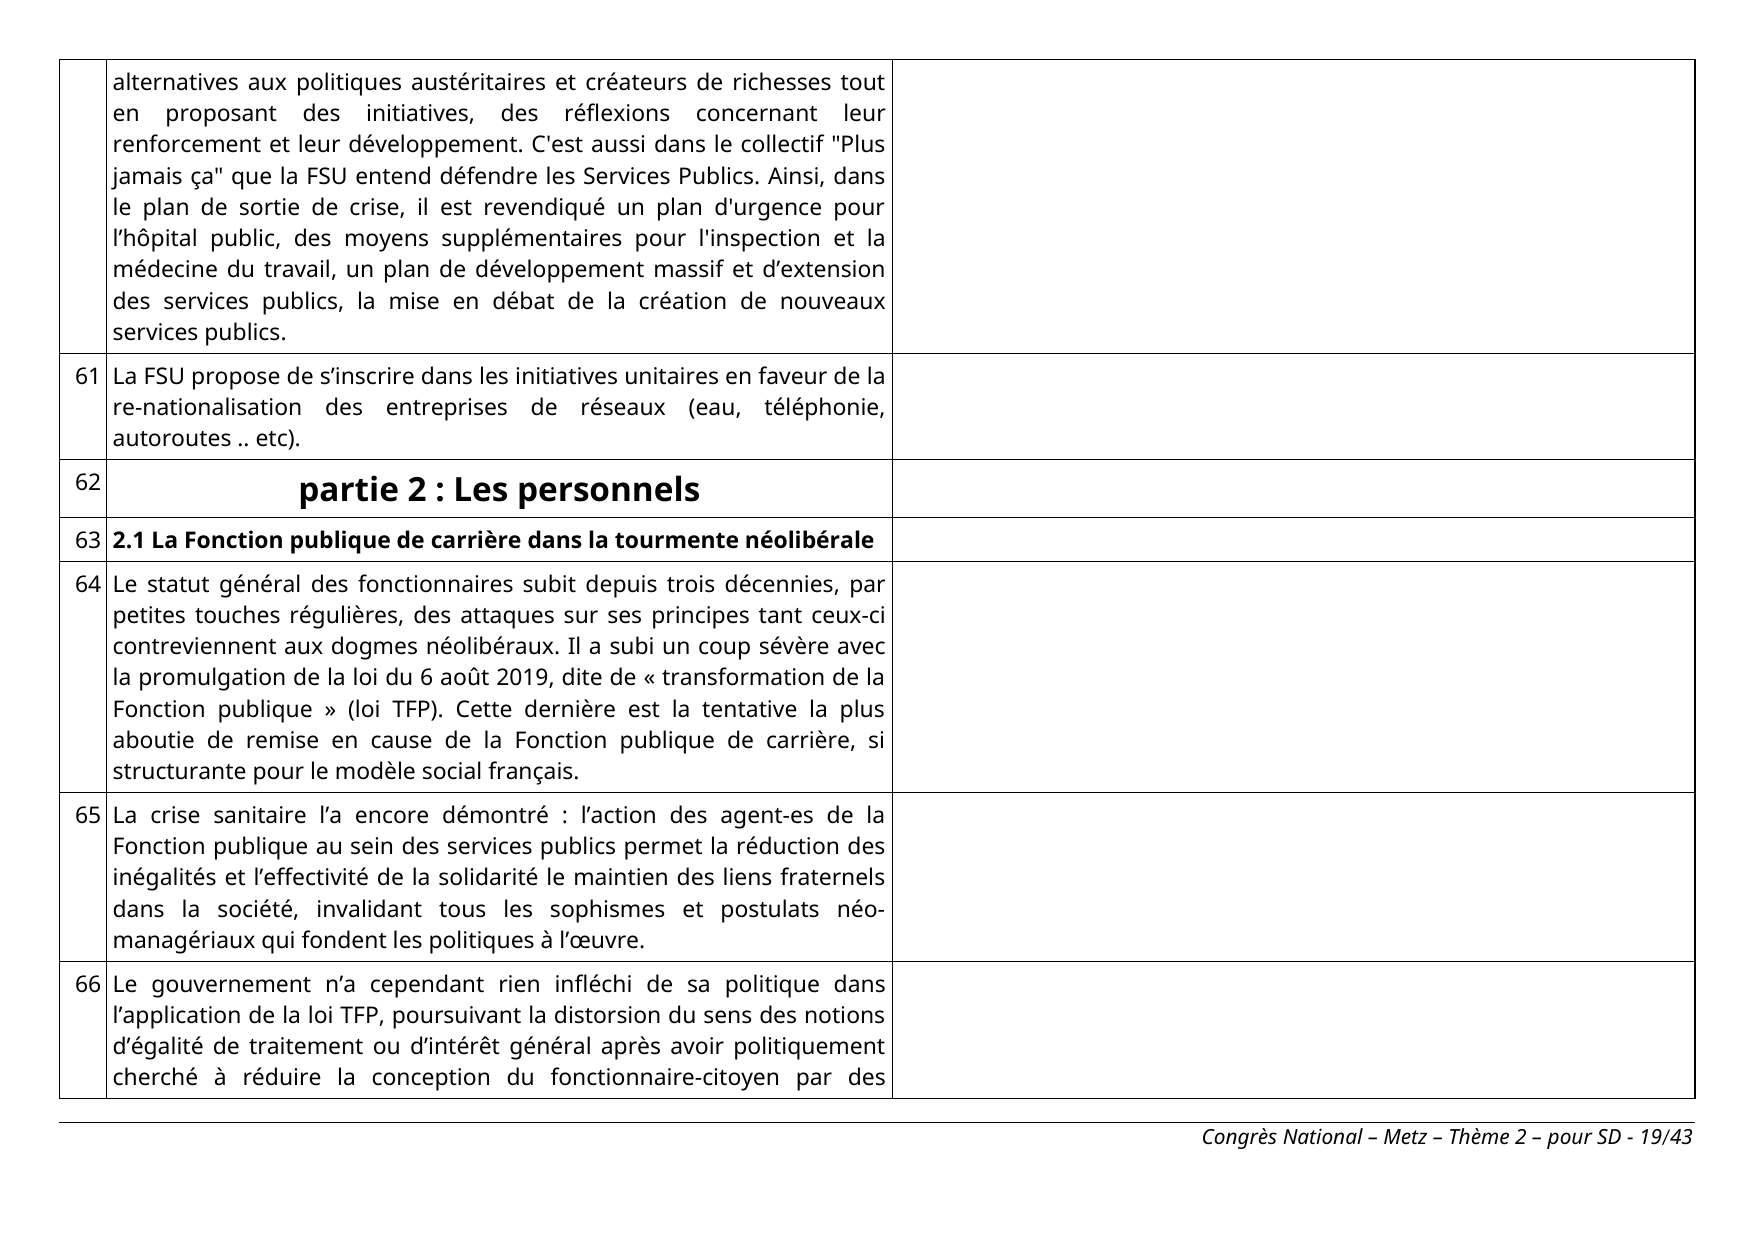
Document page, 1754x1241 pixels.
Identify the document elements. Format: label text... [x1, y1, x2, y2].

table_cell [893, 354, 1694, 459]
table_cell [893, 60, 1694, 353]
table_cell [893, 962, 1694, 1098]
table_cell alternatives aux politiques austéritaires et créateurs de richesses tout en proposant des initiatives, des réflexions concernant leur renforcement et leur développement. C'est aussi dans le collectif "Plus jamais ça" que la FSU entend défendre les Services Publics. Ainsi, dans le plan de sortie de crise, il est revendiqué un plan d'urgence pour l’hôpital public, des moyens supplémentaires pour l'inspection et la médecine du travail, un plan de développement massif et d’extension des services publics, la mise en débat de la création de nouveaux services publics. [107, 60, 892, 353]
table_cell 66 [60, 962, 106, 1098]
table_cell La crise sanitaire l’a encore démontré : l’action des agent-es de la Fonction publique au sein des services publics permet la réduction des inégalités et l’effectivité de la solidarité le maintien des liens fraternels dans la société, invalidant tous les sophismes et postulats néo-managériaux qui fondent les politiques à l’œuvre. [107, 793, 892, 961]
table_cell 65 [60, 793, 106, 961]
table_cell 61 [60, 354, 106, 459]
table_cell partie 2 : Les personnels [107, 460, 892, 517]
table_cell Le statut général des fonctionnaires subit depuis trois décennies, par petites touches régulières, des attaques sur ses principes tant ceux-ci contreviennent aux dogmes néolibéraux. Il a subi un coup sévère avec la promulgation de la loi du 6 août 2019, dite de « transformation de la Fonction publique » (loi TFP). Cette dernière est la tentative la plus aboutie de remise en cause de la Fonction publique de carrière, si structurante pour le modèle social français. [107, 562, 892, 792]
table_cell 2.1 La Fonction publique de carrière dans la tourmente néolibérale [107, 518, 892, 561]
table_cell 63 [60, 518, 106, 561]
table_cell [893, 793, 1694, 961]
table_cell Le gouvernement n’a cependant rien infléchi de sa politique dans l’application de la loi TFP, poursuivant la distorsion du sens des notions d’égalité de traitement ou d’intérêt général après avoir politiquement cherché à réduire la conception du fonctionnaire-citoyen par des [107, 962, 892, 1098]
table_cell 62 [60, 460, 106, 517]
table_cell [893, 518, 1694, 561]
table_cell [60, 60, 106, 353]
table_cell [893, 460, 1694, 517]
table_cell [893, 562, 1694, 792]
table_cell La FSU propose de s’inscrire dans les initiatives unitaires en faveur de la re-nationalisation des entreprises de réseaux (eau, téléphonie, autoroutes .. etc). [107, 354, 892, 459]
table_cell 64 [60, 562, 106, 792]
